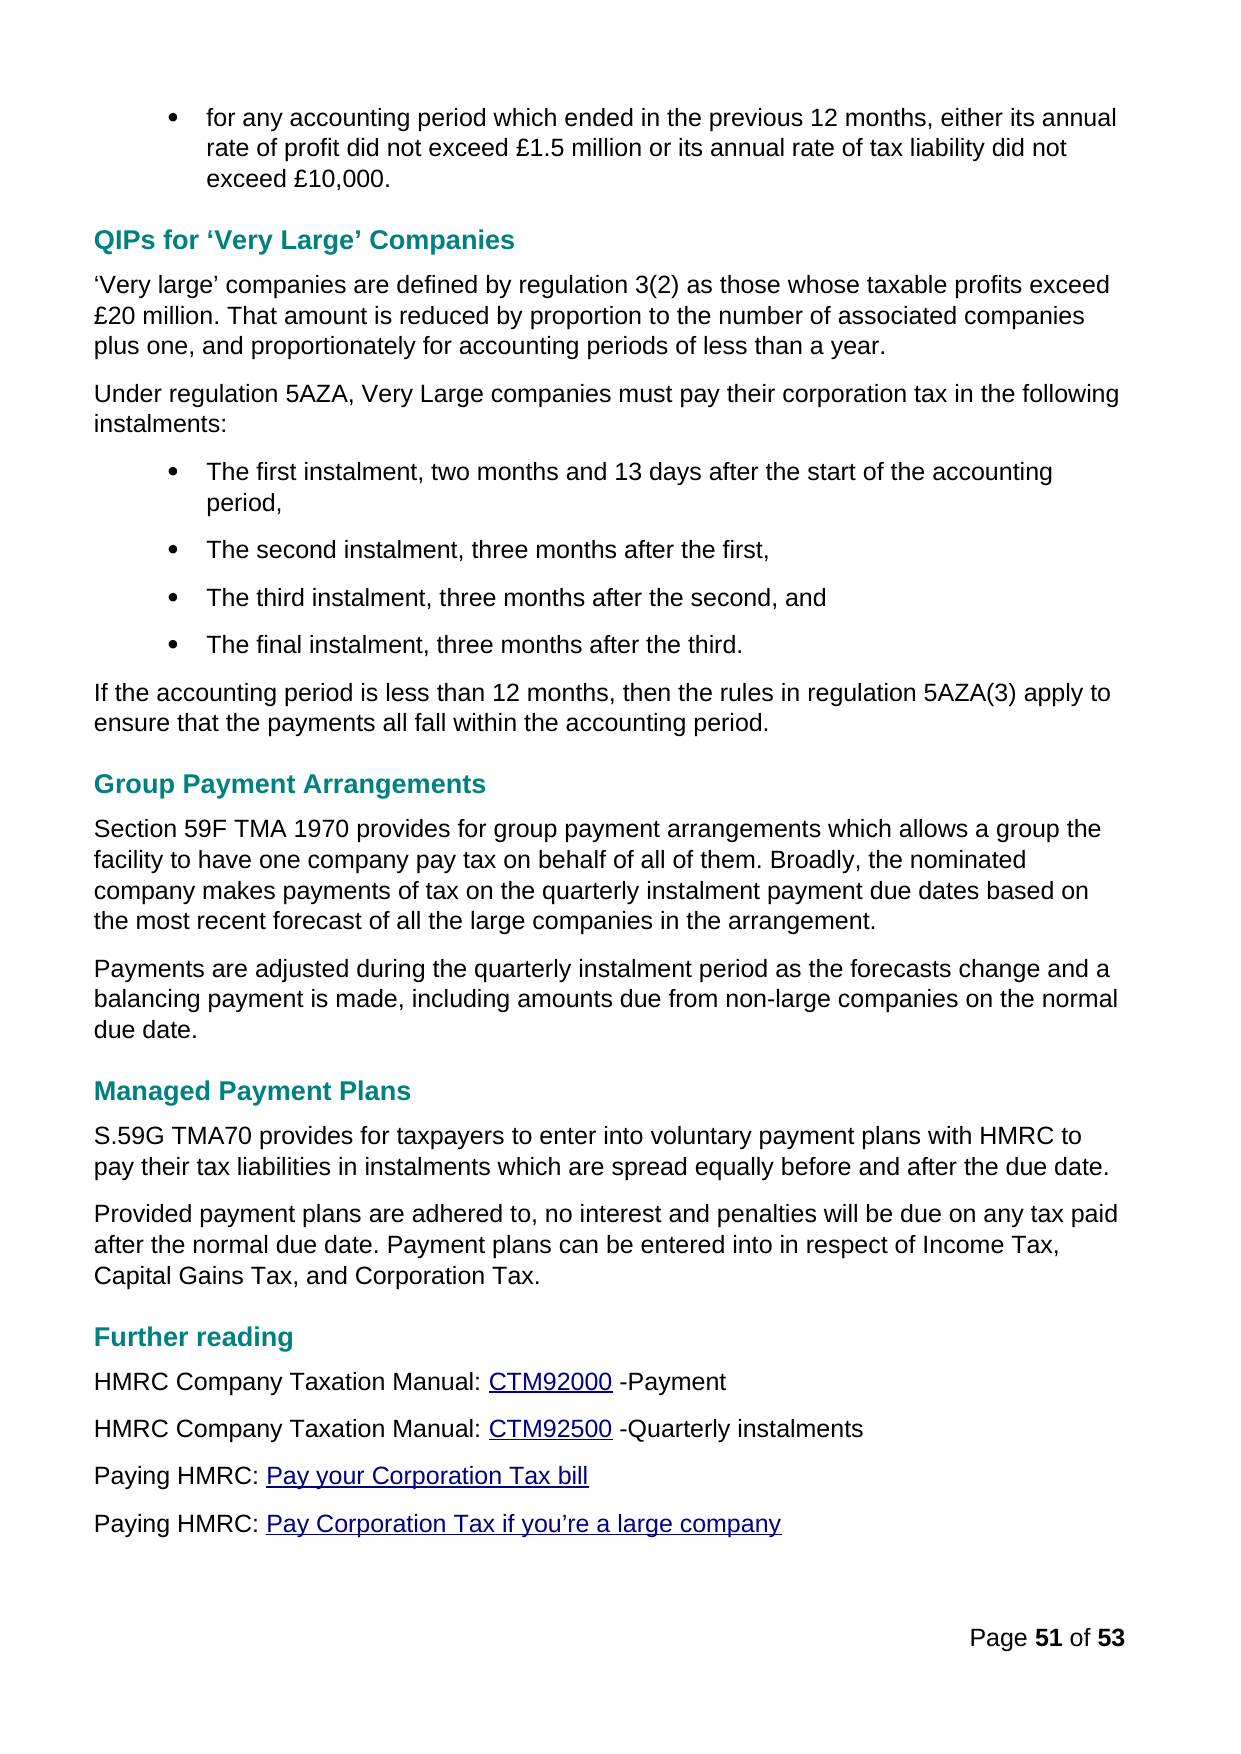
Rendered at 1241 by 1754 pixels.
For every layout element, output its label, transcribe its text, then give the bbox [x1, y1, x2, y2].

subtitle Further reading [94, 1321, 1125, 1352]
text Payments are adjusted during the quarterly instalment period as the forecasts change and a balancing payment is made, including amounts due from non-large companies on the normal due date. [94, 954, 1125, 1044]
list The first instalment, two months and 13 days after the start of the accounting period, [169, 457, 1125, 516]
subtitle Group Payment Arrangements [94, 768, 1125, 799]
text HMRC Company Taxation Manual: CTM92500 -Quarterly instalments [94, 1414, 1125, 1443]
text If the accounting period is less than 12 months, then the rules in regulation 5AZA(3) apply to ensure that the payments all fall within the accounting period. [94, 678, 1125, 737]
list The second instalment, three months after the first, [169, 535, 1125, 564]
text Under regulation 5AZA, Very Large companies must pay their corporation tax in the following instalments: [94, 379, 1125, 438]
text Section 59F TMA 1970 provides for group payment arrangements which allows a group the facility to have one company pay tax on behalf of all of them. Broadly, the nominated company makes payments of tax on the quarterly instalment payment due dates based on the most recent forecast of all the large companies in the arrangement. [94, 814, 1125, 935]
list for any accounting period which ended in the previous 12 months, either its annual rate of profit did not exceed £1.5 million or its annual rate of tax liability did not exceed £10,000. [169, 102, 1125, 193]
subtitle Managed Payment Plans [94, 1075, 1125, 1106]
list The final instalment, three months after the third. [169, 630, 1125, 659]
text ‘Very large’ companies are defined by regulation 3(2) as those whose taxable profits exceed £20 million. That amount is reduced by proportion to the number of associated companies plus one, and proportionately for accounting periods of less than a year. [94, 270, 1125, 360]
text S.59G TMA70 provides for taxpayers to enter into voluntary payment plans with HMRC to pay their tax liabilities in instalments which are spread equally before and after the due date. [94, 1121, 1125, 1181]
text HMRC Company Taxation Manual: CTM92000 -Payment [94, 1366, 1125, 1395]
subtitle QIPs for ‘Very Large’ Companies [94, 224, 1125, 255]
text Paying HMRC: Pay your Corporation Tax bill [94, 1461, 1125, 1490]
list The third instalment, three months after the second, and [169, 583, 1125, 611]
text Provided payment plans are adhered to, no interest and penalties will be due on any tax paid after the normal due date. Payment plans can be entered into in respect of Income Tax, Capital Gains Tax, and Corporation Tax. [94, 1199, 1125, 1289]
text Paying HMRC: Pay Corporation Tax if you’re a large company [94, 1509, 1125, 1537]
